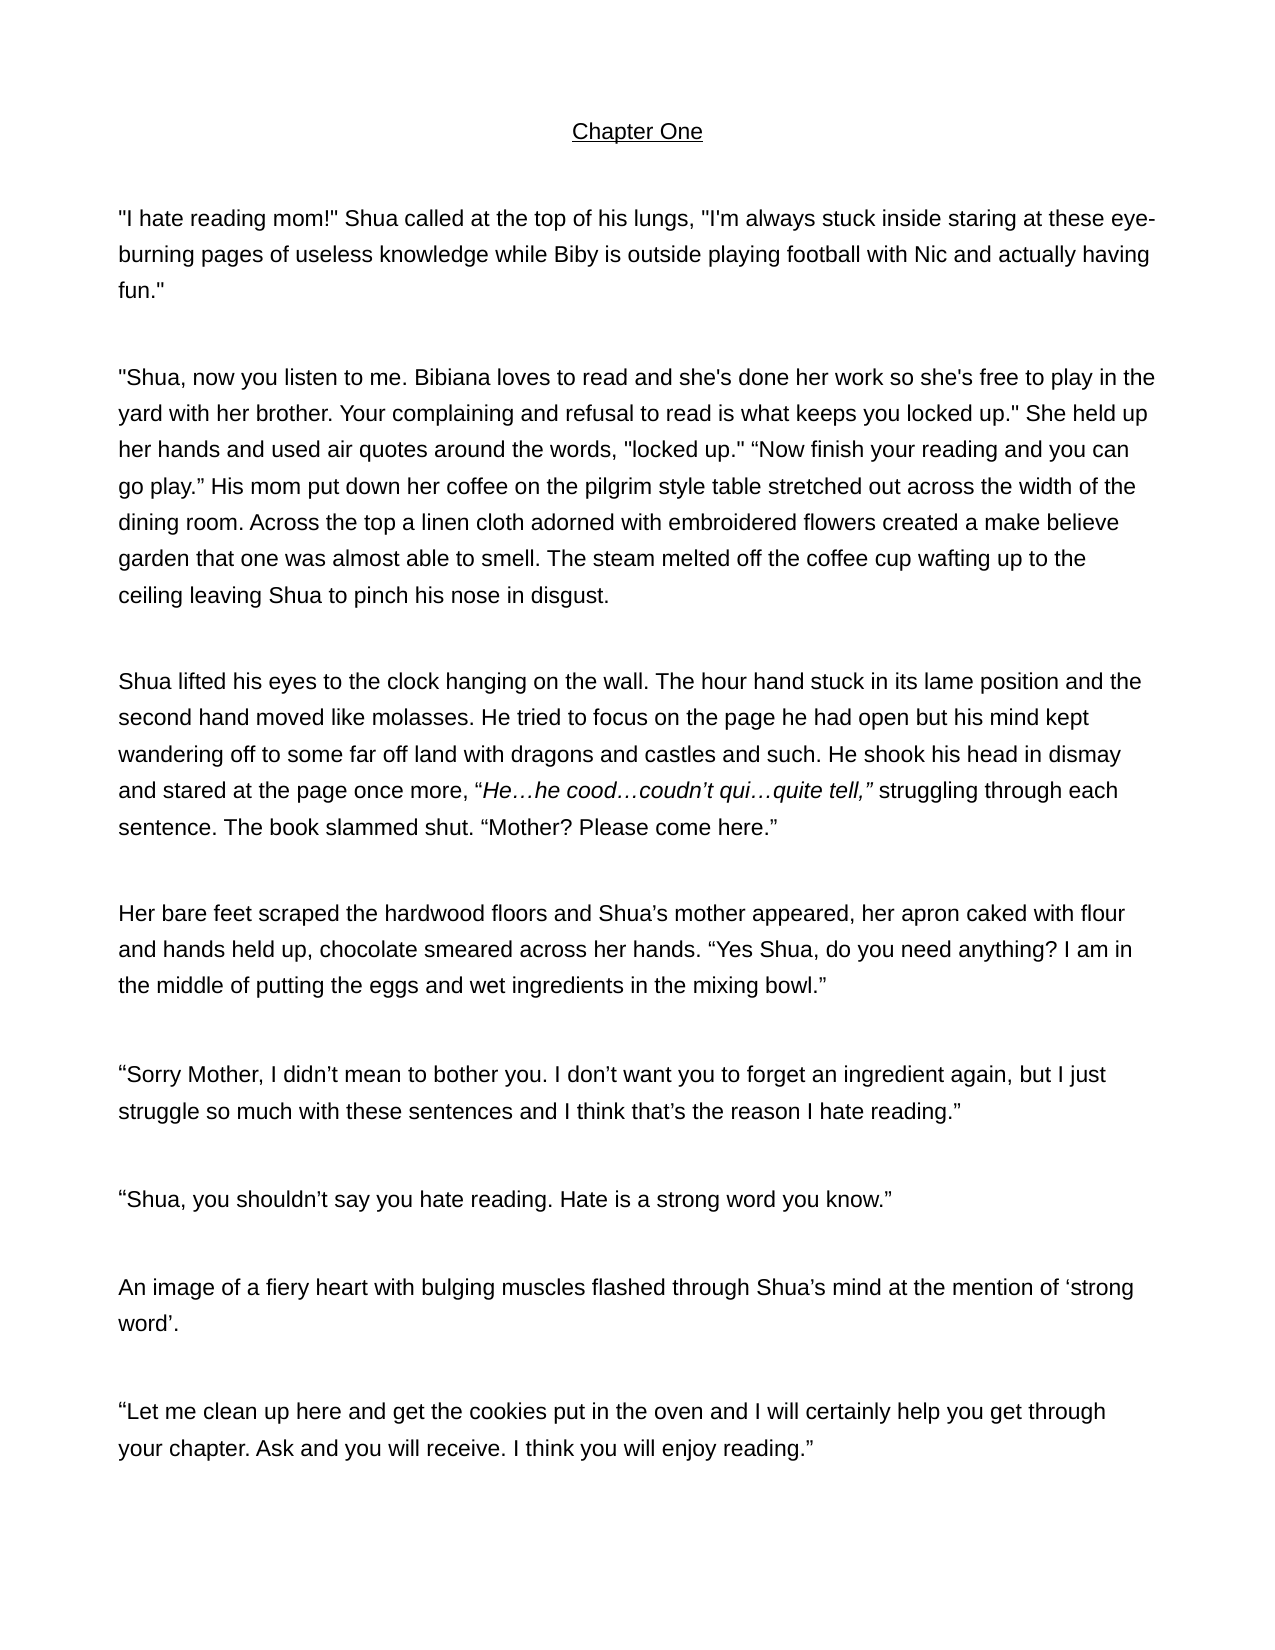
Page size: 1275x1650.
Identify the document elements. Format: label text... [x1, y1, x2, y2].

text "Shua, now you listen to me. Bibiana loves to read and she's done her work so she's free to play in the yard with her brother. Your complaining and refusal to read is what keeps you locked up." She held up her hands and used air quotes around the words, "locked up." “Now finish your reading and you can go play.” His mom put down her coffee on the pilgrim style table stretched out across the width of the dining room. Across the top a linen cloth adorned with embroidered flowers created a make believe garden that one was almost able to smell. The steam melted off the coffee cup wafting up to the ceiling leaving Shua to pinch his nose in disgust. [118, 363, 1157, 608]
text Her bare feet scraped the hardwood floors and Shua’s mother appeared, her apron caked with flour and hands held up, chocolate smeared across her hands. “Yes Shua, do you need anything? I am in the middle of putting the eggs and wet ingredients in the mixing bowl.” [118, 900, 1157, 999]
text Chapter One [118, 118, 1157, 144]
text "I hate reading mom!" Shua called at the top of his lungs, "I'm always stuck inside staring at these eye-burning pages of useless knowledge while Biby is outside playing football with Nic and actually having fun." [118, 204, 1157, 303]
text “Shua, you shouldn’t say you hate reading. Hate is a strong word you know.” [118, 1184, 1157, 1213]
text “Let me clean up here and get the cookies put in the oven and I will certainly help you get through your chapter. Ask and you will receive. I think you will enjoy reading.” [118, 1396, 1157, 1461]
text “Sorry Mother, I didn’t mean to bother you. I don’t want you to forget an ingredient again, but I just struggle so much with these sentences and I think that’s the reason I hate reading.” [118, 1059, 1157, 1124]
text Shua lifted his eyes to the clock hanging on the wall. The hour hand stuck in its lame position and the second hand moved like molasses. He tried to focus on the page he had open but his mind kept wandering off to some far off land with dragons and castles and such. He shook his head in dismay and stared at the page once more, “He…he cood…coudn’t qui…quite tell,” struggling through each sentence. The book slammed shut. “Mother? Please come here.” [118, 668, 1157, 840]
text An image of a fiery heart with bulging muscles flashed through Shua’s mind at the mention of ‘strong word’. [118, 1273, 1157, 1336]
